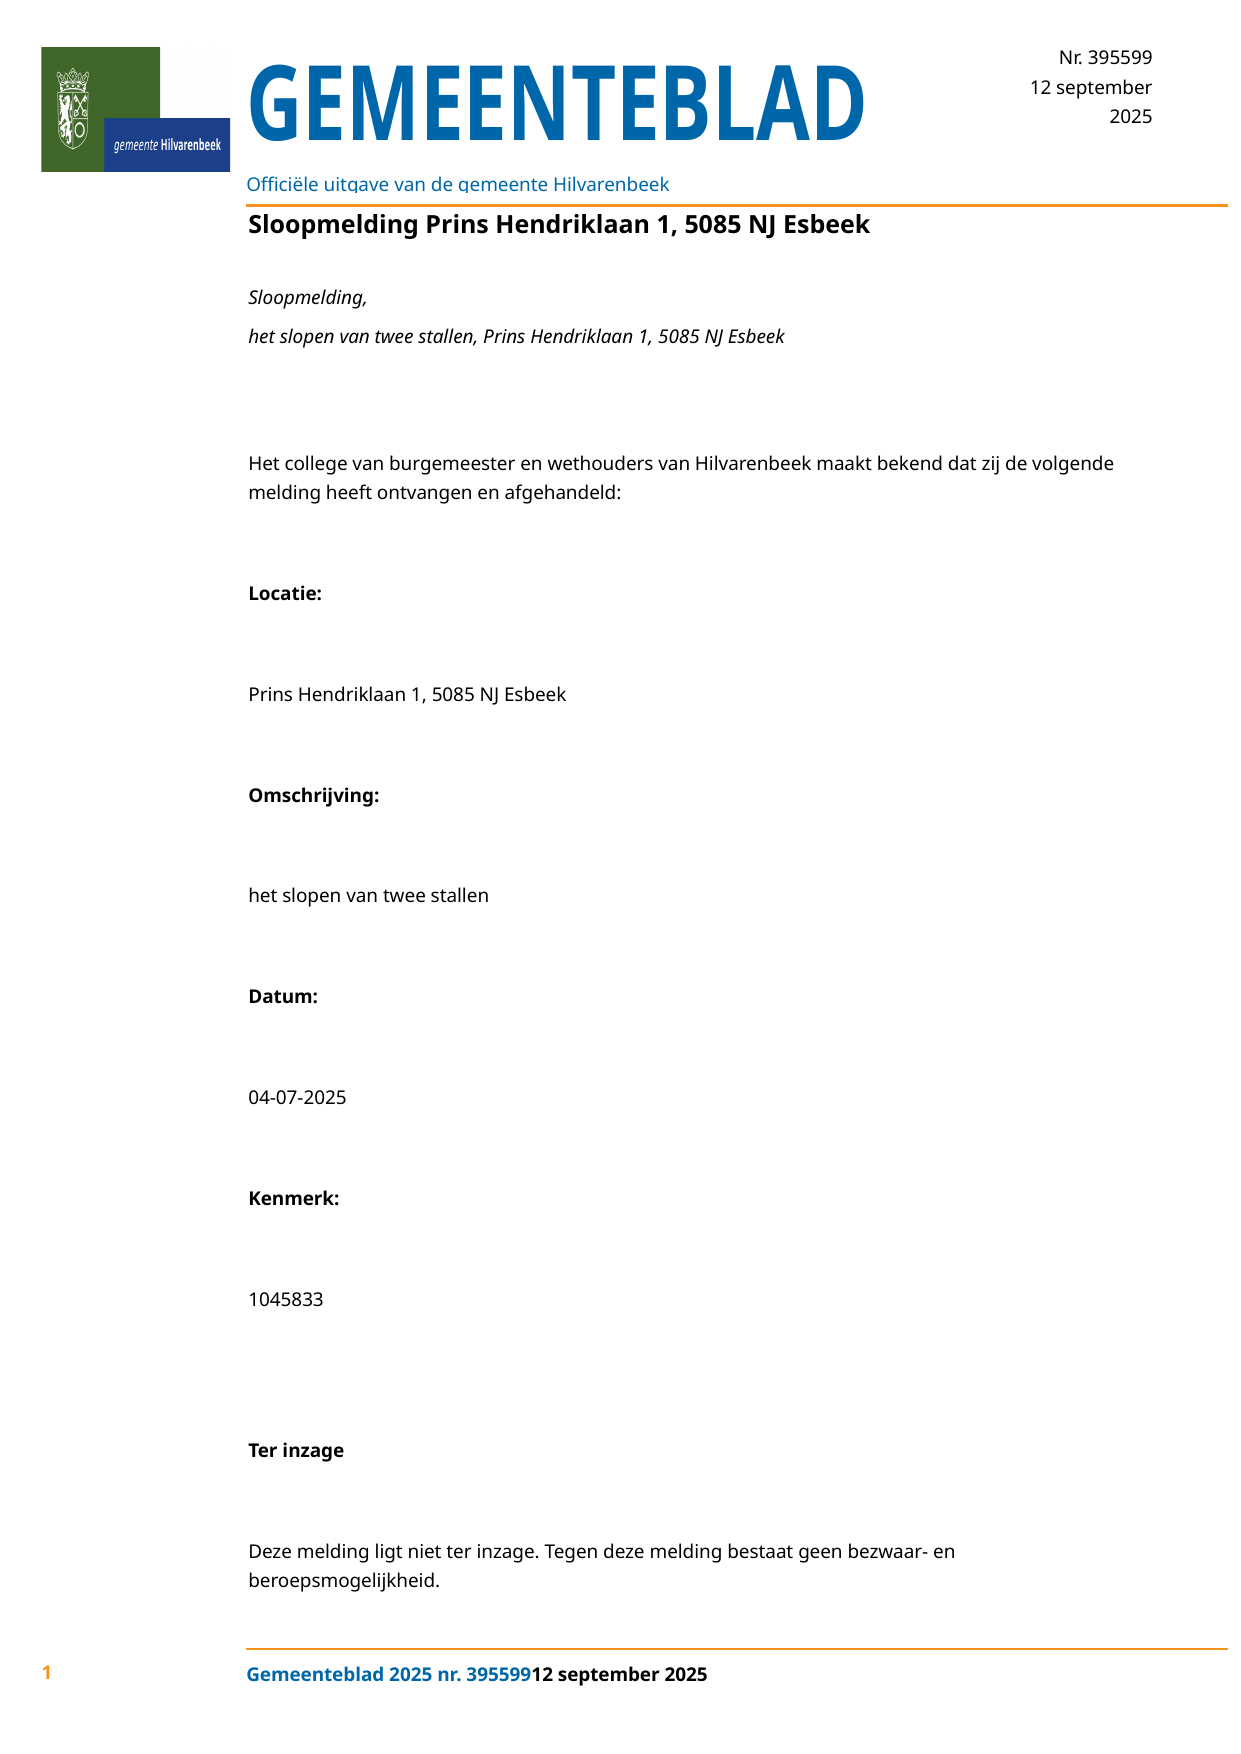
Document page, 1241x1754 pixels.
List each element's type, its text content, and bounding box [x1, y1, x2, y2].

text Prins Hendriklaan 1, 5085 NJ Esbeek [248, 681, 1152, 707]
text Datum: [248, 983, 1152, 1009]
text Locatie: [248, 580, 1152, 606]
text 1045833 [248, 1286, 1152, 1312]
text Het college van burgemeester en wethouders van Hilvarenbeek maakt bekend dat zij de volgende melding heeft ontvangen en afgehandeld: [248, 450, 1152, 505]
text Sloopmelding Prins Hendriklaan 1, 5085 NJ Esbeek [248, 207, 1152, 241]
picture [41, 47, 231, 172]
text Ter inzage [248, 1437, 1152, 1463]
text Kenmerk: [248, 1185, 1152, 1211]
text 04-07-2025 [248, 1084, 1152, 1110]
text Sloopmelding, [248, 284, 1152, 309]
text het slopen van twee stallen, Prins Hendriklaan 1, 5085 NJ Esbeek [248, 323, 1152, 349]
text Deze melding ligt niet ter inzage. Tegen deze melding bestaat geen bezwaar- en beroepsmogelijkheid. [248, 1538, 1152, 1593]
text Omschrijving: [248, 782, 1152, 807]
text het slopen van twee stallen [248, 883, 1152, 908]
